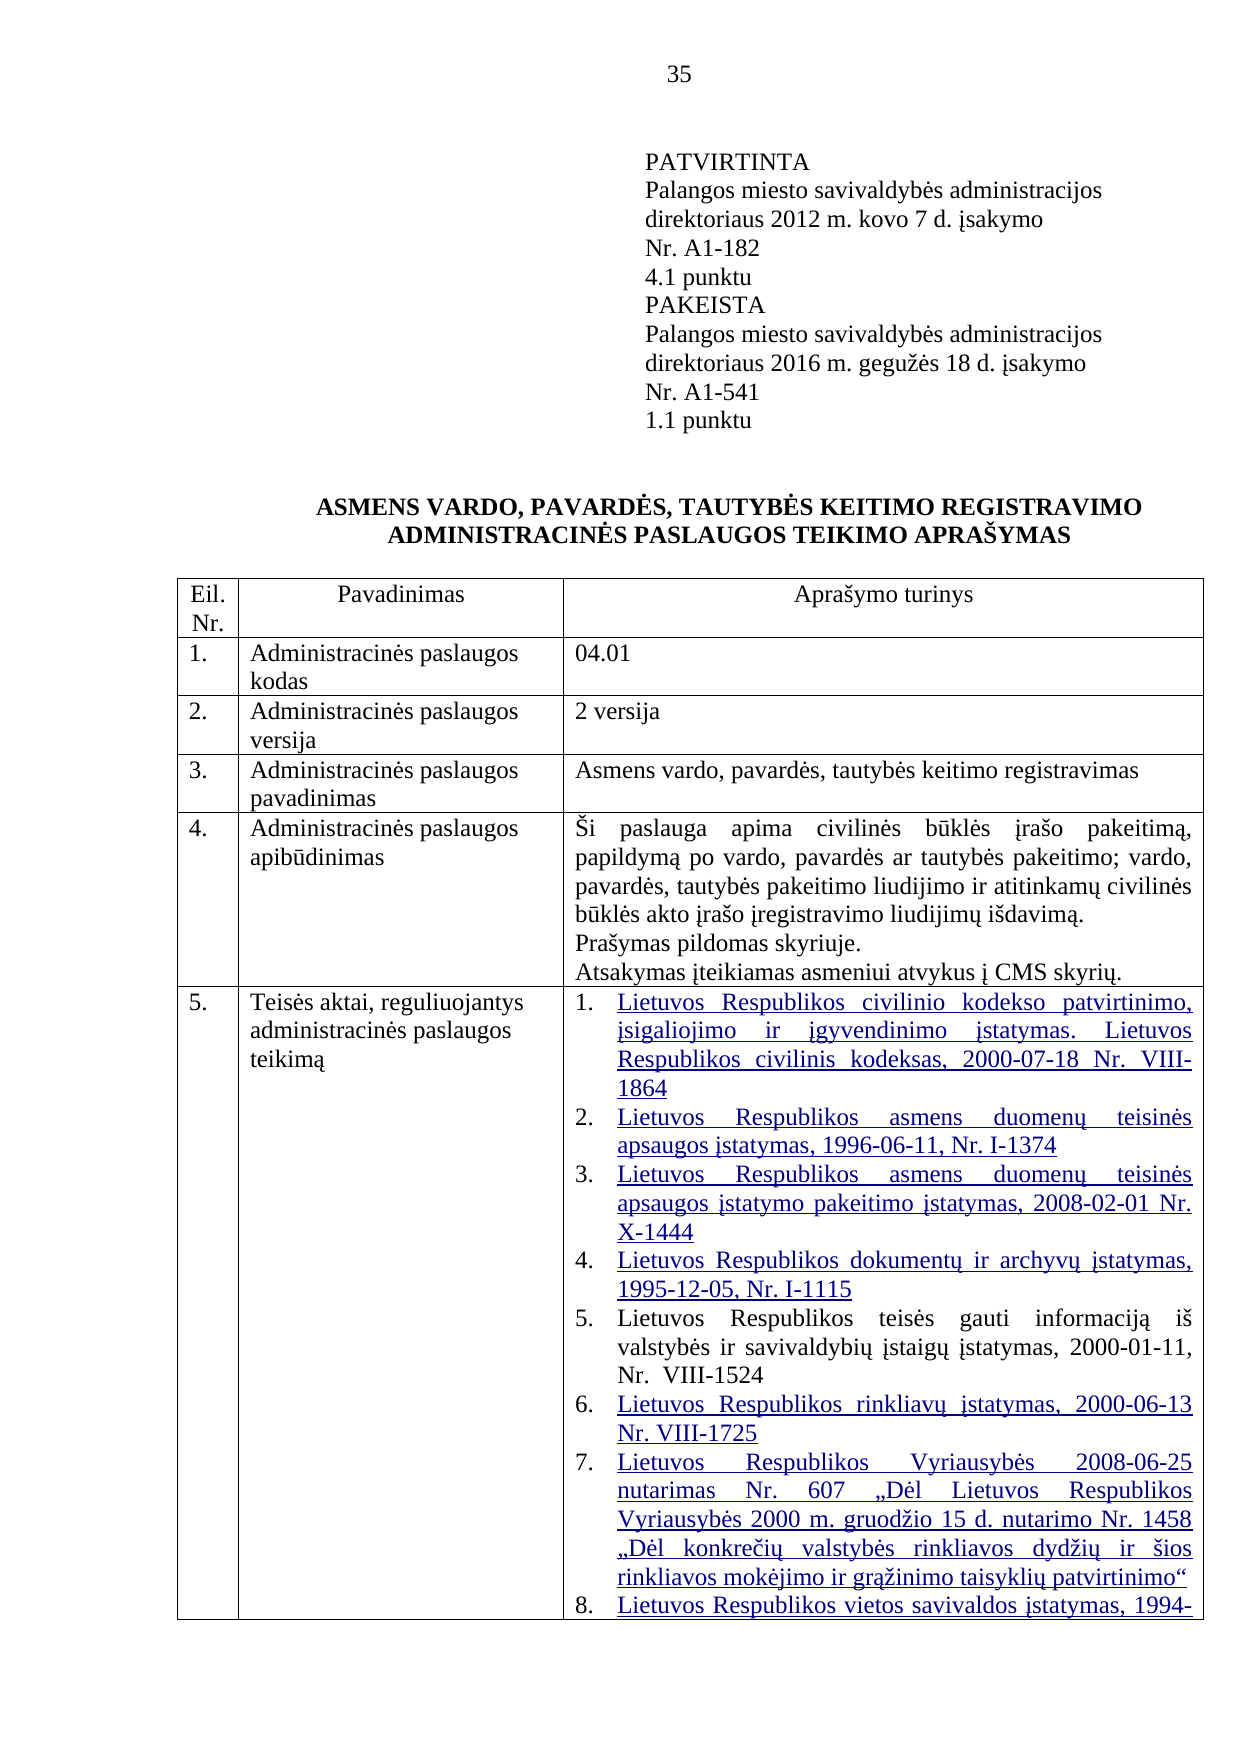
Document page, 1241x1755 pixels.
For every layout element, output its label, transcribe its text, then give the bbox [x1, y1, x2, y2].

table_cell 04.01 [564, 638, 1203, 695]
table_cell Administracinės paslaugos apibūdinimas [239, 813, 563, 986]
table_cell Administracinės paslaugos pavadinimas [239, 755, 563, 812]
text Nr. A1-541 [645, 377, 1181, 406]
table_cell 3. [178, 755, 238, 812]
table_cell 2. [178, 696, 238, 754]
text Palangos miesto savivaldybės administracijos [645, 319, 1181, 348]
text 4.1 punktu [645, 262, 1181, 291]
text Palangos miesto savivaldybės administracijos [645, 176, 1181, 204]
table_cell Administracinės paslaugos kodas [239, 638, 563, 695]
table_cell 4. [178, 813, 238, 986]
table_cell Ši paslauga apima civilinės būklės įrašo pakeitimą, papildymą po vardo, pavardės ar tautybės pakeitimo; vardo, pavardės, tautybės pakeitimo liudijimo ir atitinkamų civilinės būklės akto įrašo įregistravimo liudijimų išdavimą. Prašymas pildomas skyriuje. Atsakymas įteikiamas asmeniui atvykus į CMS skyrių. [564, 813, 1203, 986]
table_cell Administracinės paslaugos versija [239, 696, 563, 754]
table_cell 5. [178, 987, 238, 1619]
table_cell 1. [178, 638, 238, 695]
table_cell Teisės aktai, reguliuojantys administracinės paslaugos teikimą [239, 987, 563, 1619]
text PATVIRTINTA [510, 147, 1181, 176]
text 1.1 punktu [645, 406, 1181, 434]
text direktoriaus 2016 m. gegužės 18 d. įsakymo [645, 348, 1181, 377]
text Asmens Vardo, pavardės, tautybės keitimo registravimO ADMINISTRACINĖS PASLAUGOS TEIKIMO APRAŠYMAS [277, 492, 1181, 549]
table_cell 1. Lietuvos Respublikos civilinio kodekso patvirtinimo, įsigaliojimo ir įgyvendinimo įstatymas. Lietuvos Respublikos civilinis kodeksas, 2000-07-18 Nr. VIII-1864 2. Lietuvos Respublikos asmens duomenų teisinės apsaugos įstatymas, 1996-06-11, Nr. I-1374 3. Lietuvos Respublikos asmens duomenų teisinės apsaugos įstatymo pakeitimo įstatymas, 2008-02-01 Nr. X-1444 4. Lietuvos Respublikos dokumentų ir archyvų įstatymas, 1995-12-05, Nr. I-1115 5. Lietuvos Respublikos teisės gauti informaciją iš valstybės ir savivaldybių įstaigų įstatymas, 2000-01-11, Nr. VIII-1524 6. Lietuvos Respublikos rinkliavų įstatymas, 2000-06-13 Nr. VIII-1725 7. Lietuvos Respublikos Vyriausybės 2008-06-25 nutarimas Nr. 607 „Dėl Lietuvos Respublikos Vyriausybės 2000 m. gruodžio 15 d. nutarimo Nr. 1458 „Dėl konkrečių valstybės rinkliavos dydžių ir šios rinkliavos mokėjimo ir grąžinimo taisyklių patvirtinimo“ 8. Lietuvos Respublikos vietos savivaldos įstatymas, 1994- [564, 987, 1203, 1619]
table_cell Asmens vardo, pavardės, tautybės keitimo registravimas [564, 755, 1203, 812]
text direktoriaus 2012 m. kovo 7 d. įsakymo [645, 204, 1181, 233]
table_header Pavadinimas [239, 579, 563, 637]
table_header Eil.Nr. [178, 579, 238, 637]
text PAKEISTA [645, 291, 1181, 319]
table_header Aprašymo turinys [564, 579, 1203, 637]
text Nr. A1-182 [645, 233, 1181, 262]
table_cell 2 versija [564, 696, 1203, 754]
